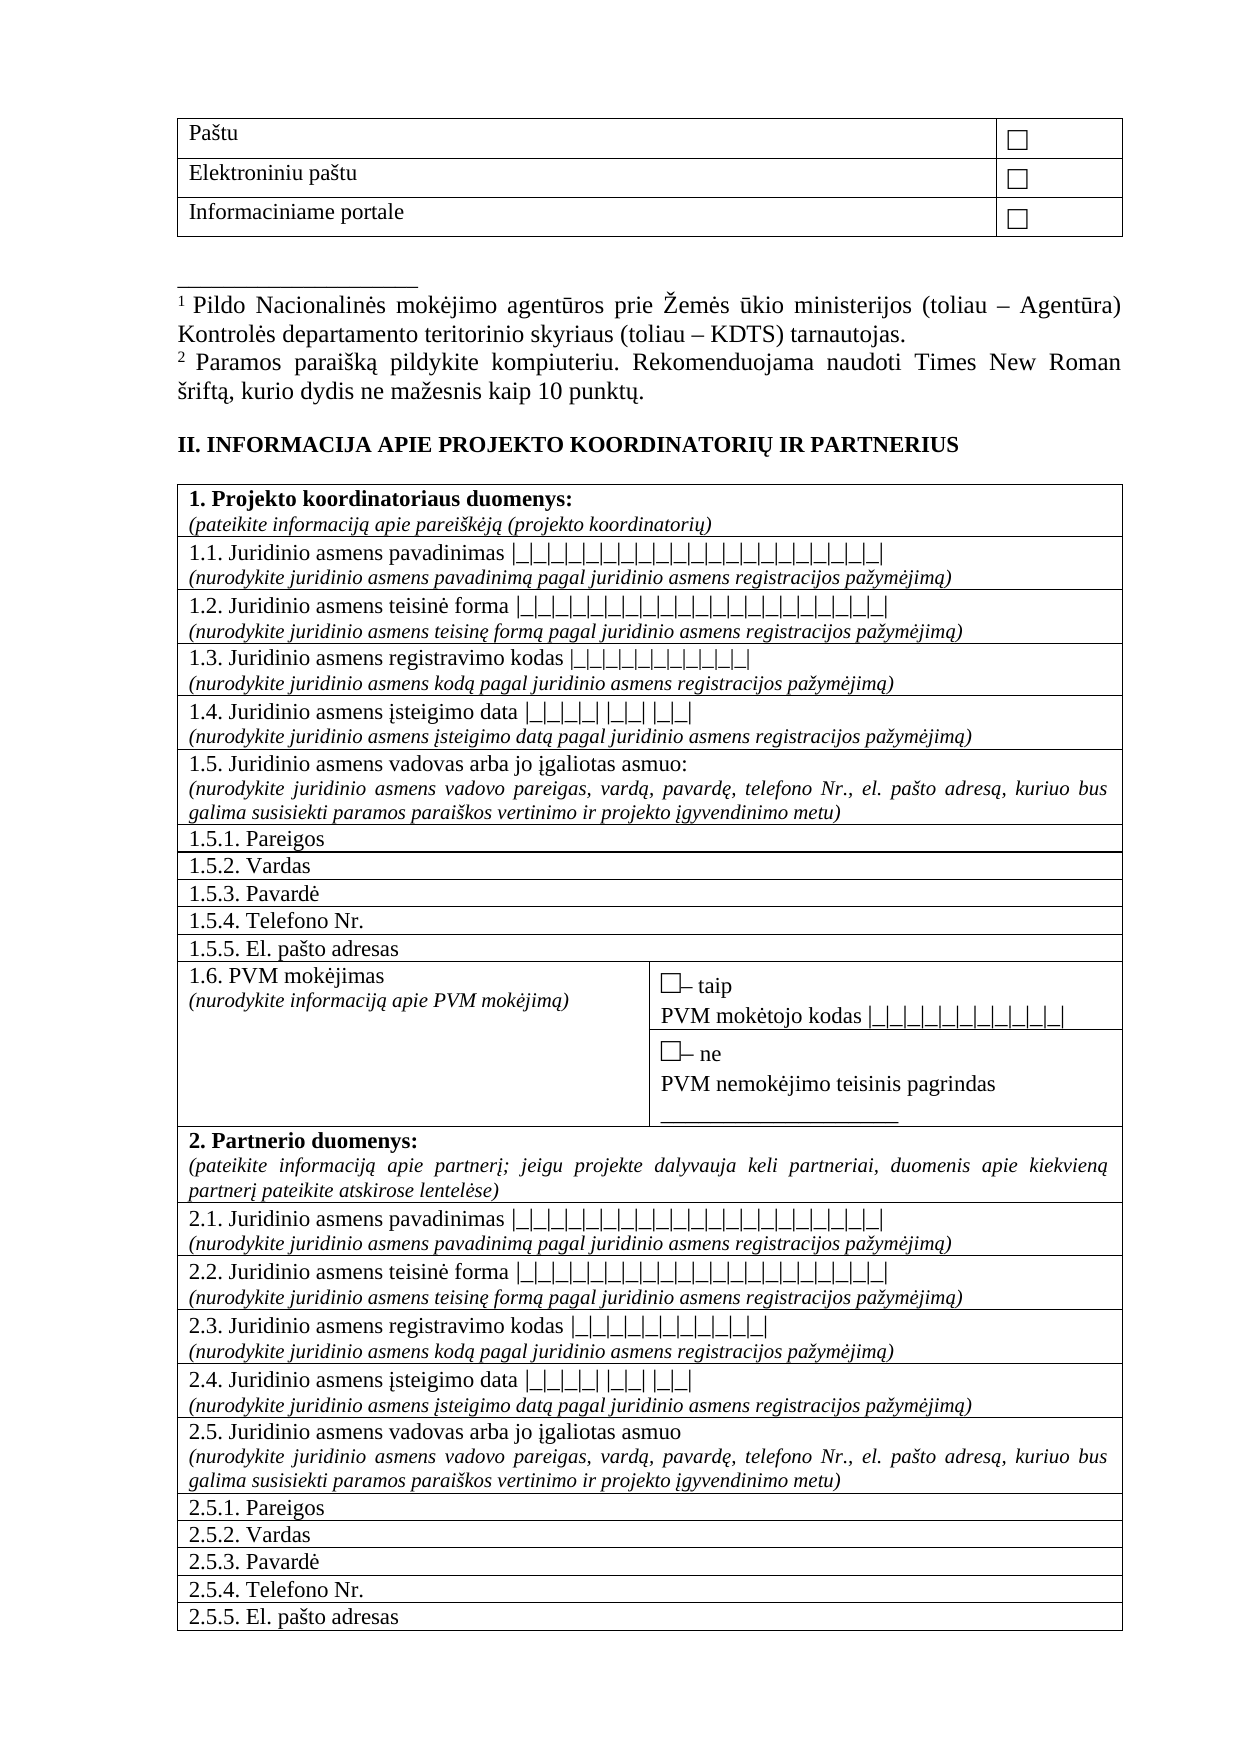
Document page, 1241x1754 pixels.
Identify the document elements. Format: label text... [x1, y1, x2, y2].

table_cell 2.5.1. Pareigos [178, 1494, 1122, 1520]
table_cell 1.5. Juridinio asmens vadovas arba jo įgaliotas asmuo: (nurodykite juridinio asmens vadovo pareigas, vardą, pavardę, telefono Nr., el. pašto adresą, kuriuo bus galima susisiekti paramos paraiškos vertinimo ir projekto įgyvendinimo metu) [178, 750, 1122, 824]
table_cell 2.5.2. Vardas [178, 1521, 1122, 1547]
table_cell □ [997, 159, 1122, 197]
table_cell 2.4. Juridinio asmens įsteigimo data |_|_|_|_| |_|_| |_|_| (nurodykite juridinio asmens įsteigimo datą pagal juridinio asmens registracijos pažymėjimą) [178, 1364, 1122, 1417]
table_cell 2.5.5. El. pašto adresas [178, 1603, 1122, 1629]
text 2 Paramos paraišką pildykite kompiuteriu. Rekomenduojama naudoti Times New Roman šriftą, kurio dydis ne mažesnis kaip 10 punktų. [177, 347, 1122, 405]
table_cell 1.6. PVM mokėjimas (nurodykite informaciją apie PVM mokėjimą) [178, 962, 649, 1126]
table_cell Informaciniame portale [178, 198, 996, 236]
table_cell 1.5.2. Vardas [178, 853, 1122, 879]
table_cell Paštu [178, 119, 996, 157]
table_cell 1.2. Juridinio asmens teisinė forma |_|_|_|_|_|_|_|_|_|_|_|_|_|_|_|_|_|_|_|_|_| (nurodykite juridinio asmens teisinę formą pagal juridinio asmens registracijos pažymėjimą) [178, 590, 1122, 643]
table_cell 1.3. Juridinio asmens registravimo kodas |_|_|_|_|_|_|_|_|_|_|_| (nurodykite juridinio asmens kodą pagal juridinio asmens registracijos pažymėjimą) [178, 644, 1122, 695]
table_cell 2.2. Juridinio asmens teisinė forma |_|_|_|_|_|_|_|_|_|_|_|_|_|_|_|_|_|_|_|_|_| (nurodykite juridinio asmens teisinę formą pagal juridinio asmens registracijos pažymėjimą) [178, 1256, 1122, 1309]
text 1 Pildo Nacionalinės mokėjimo agentūros prie Žemės ūkio ministerijos (toliau – Agentūra) Kontrolės departamento teritorinio skyriaus (toliau – KDTS) tarnautojas. [177, 290, 1122, 347]
table_cell 1.5.4. Telefono Nr. [178, 907, 1122, 934]
table_cell □– ne PVM nemokėjimo teisinis pagrindas ___________________ [650, 1030, 1122, 1126]
table_cell 2. Partnerio duomenys: (pateikite informaciją apie partnerį; jeigu projekte dalyvauja keli partneriai, duomenis apie kiekvieną partnerį pateikite atskirose lentelėse) [178, 1127, 1122, 1202]
table_cell □ [997, 198, 1122, 236]
table_header 1. Projekto koordinatoriaus duomenys: (pateikite informaciją apie pareiškėją (projekto koordinatorių) [178, 485, 1122, 536]
text II. INFORMACIJA APIE PROJEKTO KOORDINATORIŲ IR PARTNERIUS [177, 431, 1122, 458]
table_cell 1.4. Juridinio asmens įsteigimo data |_|_|_|_| |_|_| |_|_| (nurodykite juridinio asmens įsteigimo datą pagal juridinio asmens registracijos pažymėjimą) [178, 696, 1122, 748]
table_cell 2.3. Juridinio asmens registravimo kodas |_|_|_|_|_|_|_|_|_|_|_| (nurodykite juridinio asmens kodą pagal juridinio asmens registracijos pažymėjimą) [178, 1310, 1122, 1363]
table_cell 2.5.4. Telefono Nr. [178, 1576, 1122, 1602]
table_cell 2.1. Juridinio asmens pavadinimas |_|_|_|_|_|_|_|_|_|_|_|_|_|_|_|_|_|_|_|_|_| (nurodykite juridinio asmens pavadinimą pagal juridinio asmens registracijos pažymėjimą) [178, 1203, 1122, 1255]
table_cell 1.5.1. Pareigos [178, 825, 1122, 851]
table_cell 2.5. Juridinio asmens vadovas arba jo įgaliotas asmuo (nurodykite juridinio asmens vadovo pareigas, vardą, pavardę, telefono Nr., el. pašto adresą, kuriuo bus galima susisiekti paramos paraiškos vertinimo ir projekto įgyvendinimo metu) [178, 1418, 1122, 1492]
table_cell 2.5.3. Pavardė [178, 1548, 1122, 1575]
table_cell □ [997, 119, 1122, 157]
table_cell Elektroniniu paštu [178, 159, 996, 197]
table_cell 1.5.3. Pavardė [178, 880, 1122, 906]
table_cell 1.1. Juridinio asmens pavadinimas |_|_|_|_|_|_|_|_|_|_|_|_|_|_|_|_|_|_|_|_|_| (nurodykite juridinio asmens pavadinimą pagal juridinio asmens registracijos pažymėjimą) [178, 537, 1122, 589]
table_cell □– taip PVM mokėtojo kodas |_|_|_|_|_|_|_|_|_|_|_| [650, 962, 1122, 1029]
text _____________________ [177, 264, 1122, 290]
table_cell 1.5.5. El. pašto adresas [178, 935, 1122, 961]
